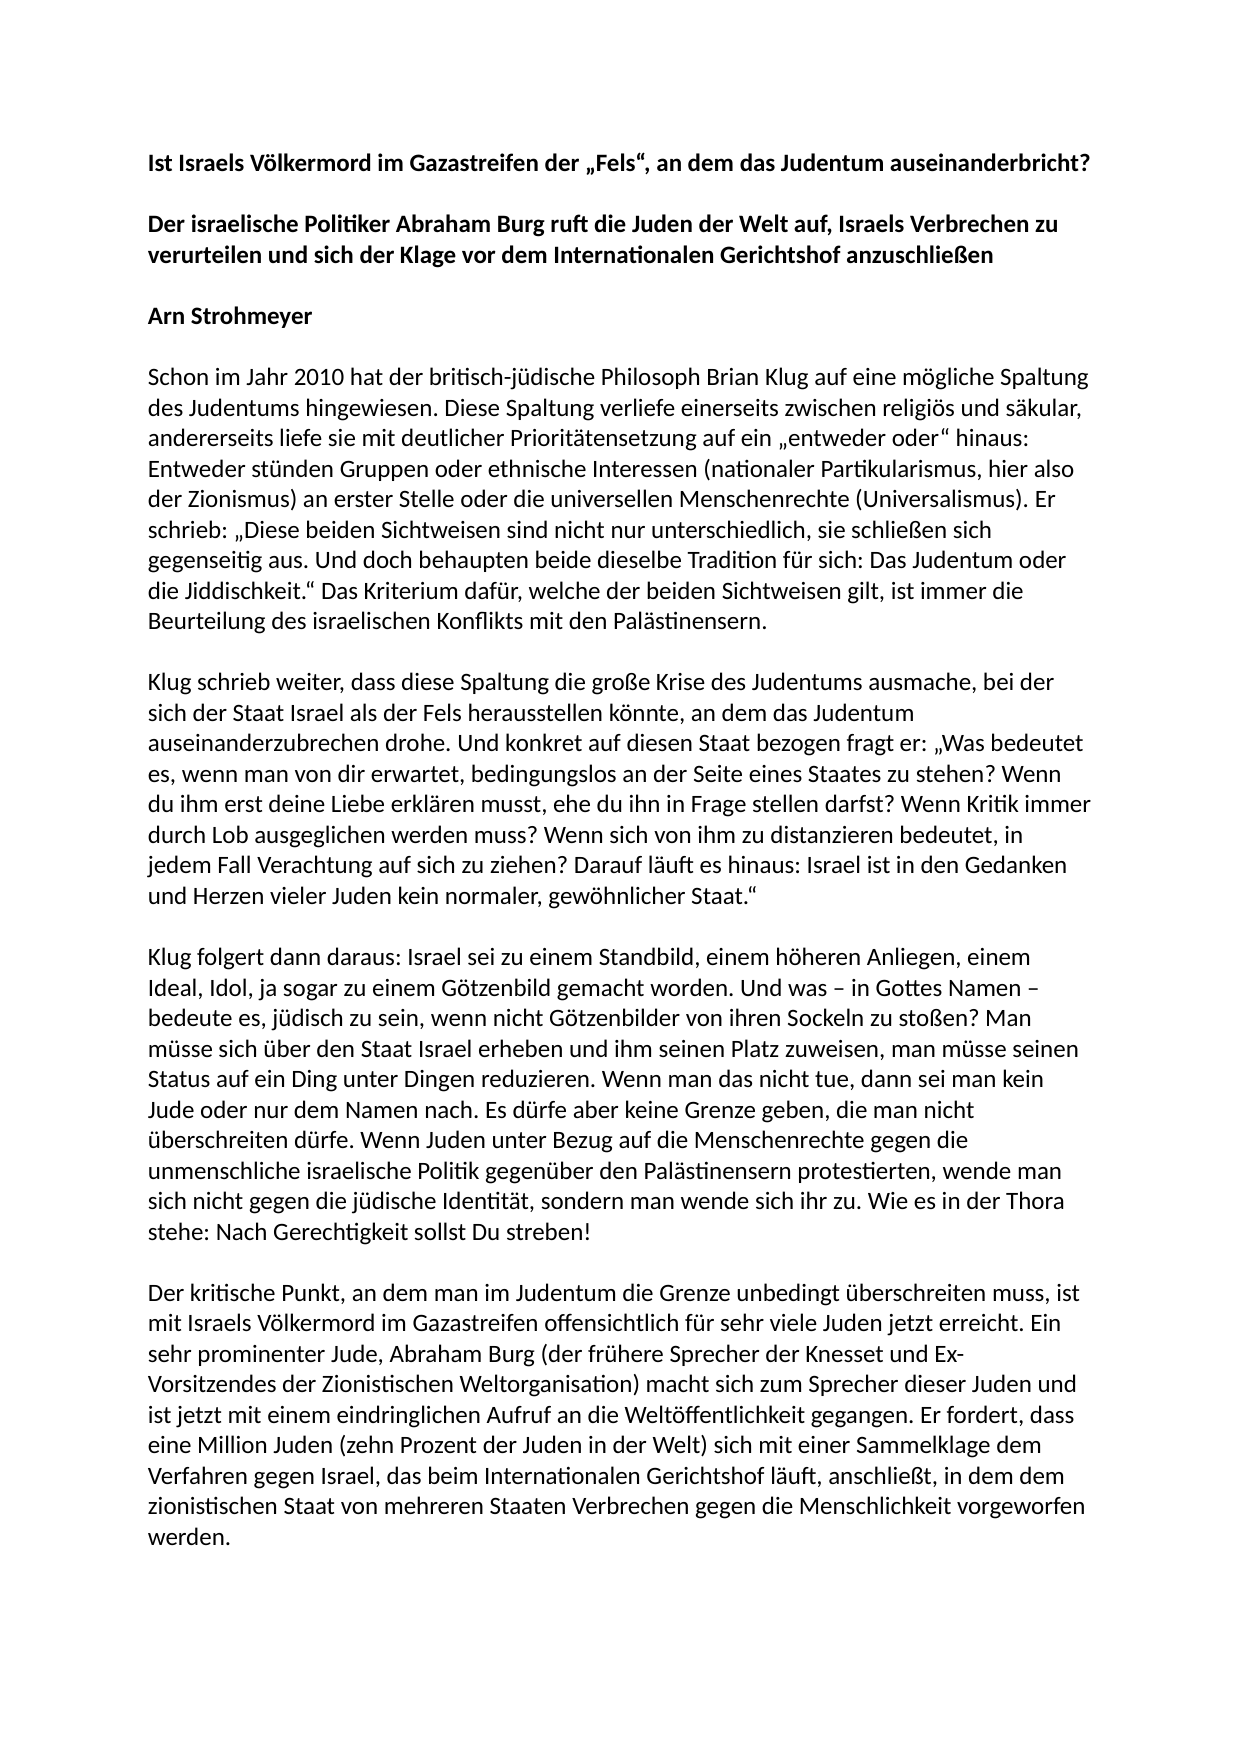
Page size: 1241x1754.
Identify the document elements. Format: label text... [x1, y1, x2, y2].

text Arn Strohmeyer [148, 300, 1093, 331]
text Ist Israels Völkermord im Gazastreifen der „Fels“, an dem das Judentum auseinanderbricht? [148, 148, 1093, 178]
text Schon im Jahr 2010 hat der britisch-jüdische Philosoph Brian Klug auf eine mögliche Spaltung des Judentums hingewiesen. Diese Spaltung verliefe einerseits zwischen religiös und säkular, andererseits liefe sie mit deutlicher Prioritätensetzung auf ein „entweder oder“ hinaus: Entweder stünden Gruppen oder ethnische Interessen (nationaler Partikularismus, hier also der Zionismus) an erster Stelle oder die universellen Menschenrechte (Universalismus). Er schrieb: „Diese beiden Sichtweisen sind nicht nur unterschiedlich, sie schließen sich gegenseitig aus. Und doch behaupten beide dieselbe Tradition für sich: Das Judentum oder die Jiddischkeit.“ Das Kriterium dafür, welche der beiden Sichtweisen gilt, ist immer die Beurteilung des israelischen Konflikts mit den Palästinensern. [148, 361, 1093, 636]
text Klug folgert dann daraus: Israel sei zu einem Standbild, einem höheren Anliegen, einem Ideal, Idol, ja sogar zu einem Götzenbild gemacht worden. Und was – in Gottes Namen – bedeute es, jüdisch zu sein, wenn nicht Götzenbilder von ihren Sockeln zu stoßen? Man müsse sich über den Staat Israel erheben und ihm seinen Platz zuweisen, man müsse seinen Status auf ein Ding unter Dingen reduzieren. Wenn man das nicht tue, dann sei man kein Jude oder nur dem Namen nach. Es dürfe aber keine Grenze geben, die man nicht überschreiten dürfe. Wenn Juden unter Bezug auf die Menschenrechte gegen die unmenschliche israelische Politik gegenüber den Palästinensern protestierten, wende man sich nicht gegen die jüdische Identität, sondern man wende sich ihr zu. Wie es in der Thora stehe: Nach Gerechtigkeit sollst Du streben! [148, 941, 1093, 1246]
text Der israelische Politiker Abraham Burg ruft die Juden der Welt auf, Israels Verbrechen zu verurteilen und sich der Klage vor dem Internationalen Gerichtshof anzuschließen [148, 209, 1093, 270]
text Klug schrieb weiter, dass diese Spaltung die große Krise des Judentums ausmache, bei der sich der Staat Israel als der Fels herausstellen könnte, an dem das Judentum auseinanderzubrechen drohe. Und konkret auf diesen Staat bezogen fragt er: „Was bedeutet es, wenn man von dir erwartet, bedingungslos an der Seite eines Staates zu stehen? Wenn du ihm erst deine Liebe erklären musst, ehe du ihn in Frage stellen darfst? Wenn Kritik immer durch Lob ausgeglichen werden muss? Wenn sich von ihm zu distanzieren bedeutet, in jedem Fall Verachtung auf sich zu ziehen? Darauf läuft es hinaus: Israel ist in den Gedanken und Herzen vieler Juden kein normaler, gewöhnlicher Staat.“ [148, 666, 1093, 911]
text Der kritische Punkt, an dem man im Judentum die Grenze unbedingt überschreiten muss, ist mit Israels Völkermord im Gazastreifen offensichtlich für sehr viele Juden jetzt erreicht. Ein sehr prominenter Jude, Abraham Burg (der frühere Sprecher der Knesset und Ex-Vorsitzendes der Zionistischen Weltorganisation) macht sich zum Sprecher dieser Juden und ist jetzt mit einem eindringlichen Aufruf an die Weltöffentlichkeit gegangen. Er fordert, dass eine Million Juden (zehn Prozent der Juden in der Welt) sich mit einer Sammelklage dem Verfahren gegen Israel, das beim Internationalen Gerichtshof läuft, anschließt, in dem dem zionistischen Staat von mehreren Staaten Verbrechen gegen die Menschlichkeit vorgeworfen werden. [148, 1277, 1093, 1552]
